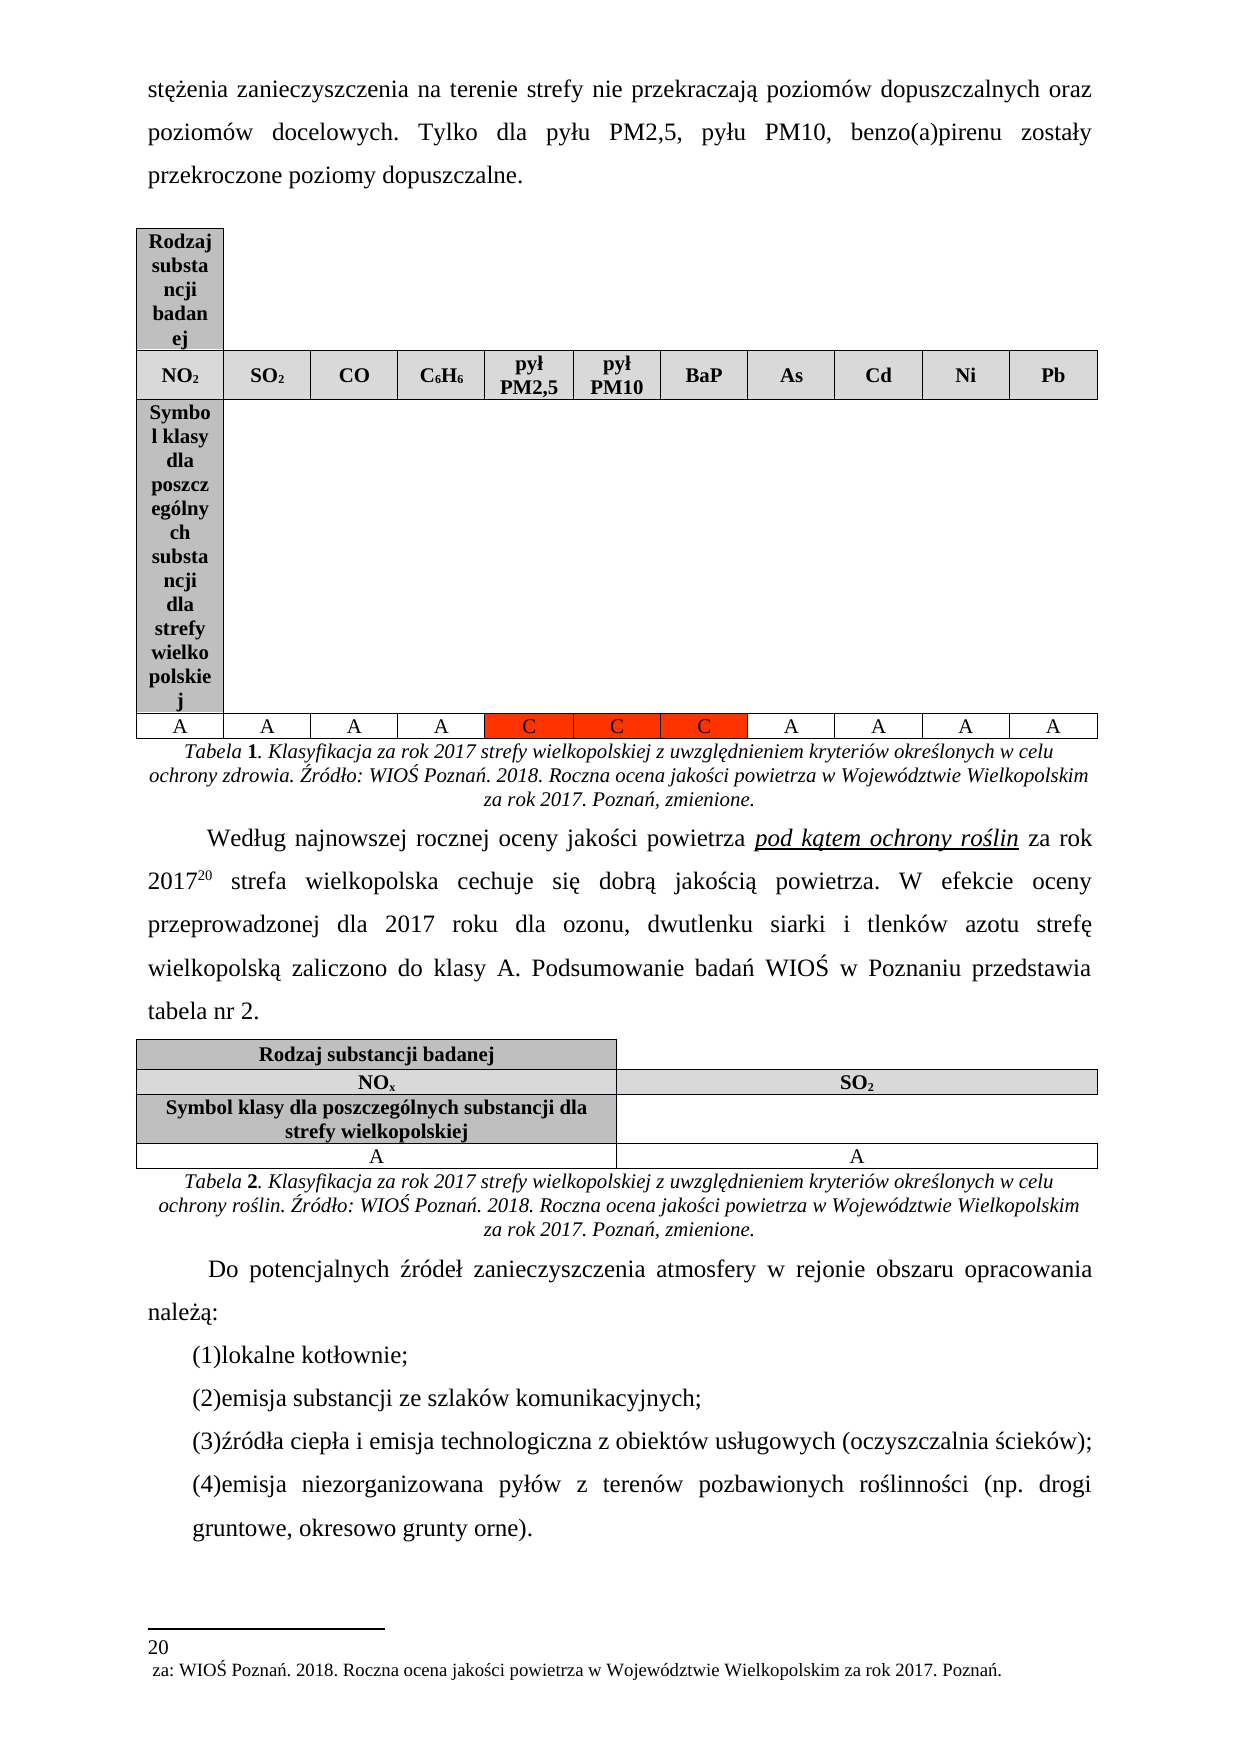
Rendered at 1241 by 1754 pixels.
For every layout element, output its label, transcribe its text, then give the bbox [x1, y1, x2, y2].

table_cell C [485, 714, 573, 738]
table_cell A [748, 714, 834, 738]
table_cell Ni [923, 351, 1009, 399]
table_cell Symbol klasy dla poszczególnych substancji dla strefy wielkopolskiej [137, 400, 223, 712]
table_cell CO [311, 351, 397, 399]
table_cell Cd [835, 351, 922, 399]
table_cell A [617, 1144, 1097, 1168]
table_cell NO2 [137, 351, 223, 399]
table_cell BaP [661, 351, 747, 399]
table_cell C [661, 714, 747, 738]
list emisja substancji ze szlaków komunikacyjnych; [192, 1383, 1093, 1412]
table_cell A [1010, 714, 1097, 738]
table_cell SO2 [617, 1070, 1097, 1094]
table_cell SO2 [224, 351, 310, 399]
text stężenia zanieczyszczenia na terenie strefy nie przekraczają poziomów dopuszczalnych oraz poziomów docelowych. Tylko dla pyłu PM2,5, pyłu PM10, benzo(a)pirenu zostały przekroczone poziomy dopuszczalne. [148, 74, 1093, 189]
list źródła ciepła i emisja technologiczna z obiektów usługowych (oczyszczalnia ścieków); [192, 1426, 1093, 1455]
table_cell Symbol klasy dla poszczególnych substancji dla strefy wielkopolskiej [137, 1095, 616, 1143]
text Do potencjalnych źródeł zanieczyszczenia atmosfery w rejonie obszaru opracowania należą: [148, 1254, 1093, 1326]
list lokalne kotłownie; [192, 1340, 1093, 1369]
table_cell C6H6 [398, 351, 484, 399]
table_cell A [398, 714, 484, 738]
table_cell A [137, 714, 223, 738]
table_cell A [137, 1144, 616, 1168]
table_cell A [923, 714, 1009, 738]
table_header Rodzaj substancji badanej [137, 1040, 616, 1069]
list emisja niezorganizowana pyłów z terenów pozbawionych roślinności (np. drogi gruntowe, okresowo grunty orne). [192, 1469, 1093, 1541]
table_cell pył PM2,5 [485, 351, 573, 399]
text za: WIOŚ Poznań. 2018. Roczna ocena jakości powietrza w Województwie Wielkopolskim za rok 2017. Poznań. [148, 1634, 1093, 1680]
table_cell A [224, 714, 310, 738]
table_cell pył PM10 [574, 351, 660, 399]
table_cell A [835, 714, 922, 738]
table_cell As [748, 351, 834, 399]
table_cell C [574, 714, 660, 738]
table_cell NOx [137, 1070, 616, 1094]
text Według najnowszej rocznej oceny jakości powietrza pod kątem ochrony roślin za rok 2017 strefa wielkopolska cechuje się dobrą jakością powietrza. W efekcie oceny przeprowadzonej dla 2017 roku dla ozonu, dwutlenku siarki i tlenków azotu strefę wielkopolską zaliczono do klasy A. Podsumowanie badań WIOŚ w Poznaniu przedstawia tabela nr 2. [148, 823, 1093, 1024]
table_cell Pb [1010, 351, 1097, 399]
text Tabela 1. Klasyfikacja za rok 2017 strefy wielkopolskiej z uwzględnieniem kryteriów określonych w celu ochrony zdrowia. Źródło: WIOŚ Poznań. 2018. Roczna ocena jakości powietrza w Województwie Wielkopolskim za rok 2017. Poznań, zmienione. [148, 739, 1093, 811]
table_cell A [311, 714, 397, 738]
table_header Rodzaj substancji badanej [137, 229, 223, 349]
text Tabela 2. Klasyfikacja za rok 2017 strefy wielkopolskiej z uwzględnieniem kryteriów określonych w celu ochrony roślin. Źródło: WIOŚ Poznań. 2018. Roczna ocena jakości powietrza w Województwie Wielkopolskim za rok 2017. Poznań, zmienione. [148, 1169, 1093, 1241]
